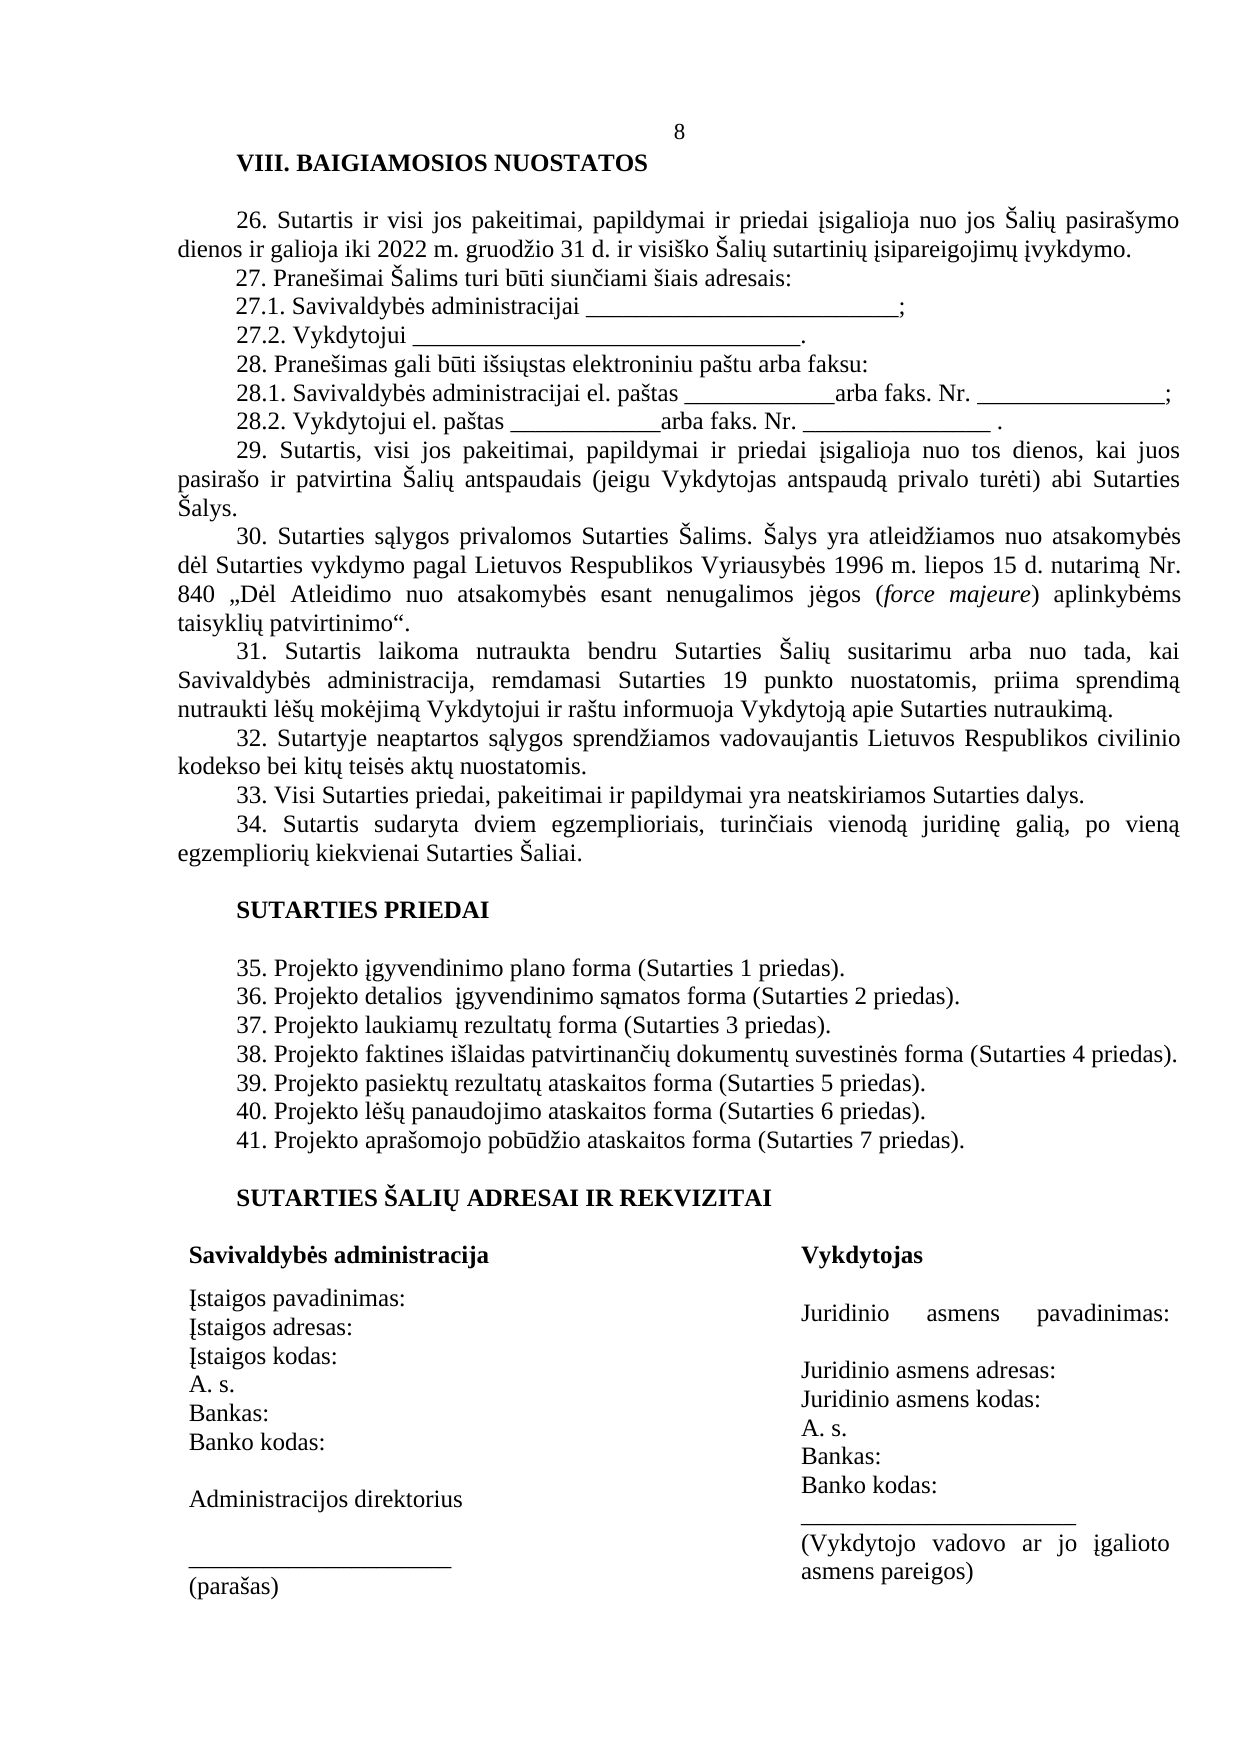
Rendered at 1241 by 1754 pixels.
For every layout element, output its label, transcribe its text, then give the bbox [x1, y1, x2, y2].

table_header Vykdytojas Juridinio asmens pavadinimas: Juridinio asmens adresas: Juridinio asmens kodas: A. s. Bankas: Banko kodas: ______________________ (Vykdytojo vadovo ar jo įgalioto asmens pareigos) [790, 1240, 1181, 1599]
text 38. Projekto faktines išlaidas patvirtinančių dokumentų suvestinės forma (Sutarties 4 priedas). [177, 1039, 1181, 1068]
text 32. Sutartyje neaptartos sąlygos sprendžiamos vadovaujantis Lietuvos Respublikos civilinio kodekso bei kitų teisės aktų nuostatomis. [177, 723, 1181, 780]
text 40. Projekto lėšų panaudojimo ataskaitos forma (Sutarties 6 priedas). [177, 1096, 1181, 1125]
text 27.1. Savivaldybės administracijai _________________________; [177, 291, 1181, 320]
table_header Savivaldybės administracija Įstaigos pavadinimas: Įstaigos adresas: Įstaigos kodas: A. s. Bankas: Banko kodas: Administracijos direktorius _____________________ (parašas) [177, 1240, 569, 1599]
text 28.2. Vykdytojui el. paštas ____________arba faks. Nr. _______________ . [177, 406, 1181, 435]
text Sutarties priedai [177, 895, 1181, 924]
text 41. Projekto aprašomojo pobūdžio ataskaitos forma (Sutarties 7 priedas). [177, 1125, 1181, 1154]
text 27.2. Vykdytojui _______________________________. [177, 320, 1181, 349]
text 29. Sutartis, visi jos pakeitimai, papildymai ir priedai įsigalioja nuo tos dienos, kai juos pasirašo ir patvirtina Šalių antspaudais (jeigu Vykdytojas antspaudą privalo turėti) abi Sutarties Šalys. [177, 435, 1181, 521]
text 27. Pranešimai Šalims turi būti siunčiami šiais adresais: [177, 263, 1181, 291]
text 26. Sutartis ir visi jos pakeitimai, papildymai ir priedai įsigalioja nuo jos Šalių pasirašymo dienos ir galioja iki 2022 m. gruodžio 31 d. ir visiško Šalių sutartinių įsipareigojimų įvykdymo. [177, 205, 1181, 263]
text Sutarties Šalių adresai ir rekvizitai [177, 1183, 1181, 1211]
text 37. Projekto laukiamų rezultatų forma (Sutarties 3 priedas). [177, 1010, 1181, 1039]
text 33. Visi Sutarties priedai, pakeitimai ir papildymai yra neatskiriamos Sutarties dalys. [177, 780, 1181, 809]
text 35. Projekto įgyvendinimo plano forma (Sutarties 1 priedas). [177, 953, 1181, 981]
text VIII. BAIGIAMOSIOS NUOSTATOS [177, 148, 1181, 176]
text 34. Sutartis sudaryta dviem egzemplioriais, turinčiais vienodą juridinę galią, po vieną egzempliorių kiekvienai Sutarties Šaliai. [177, 809, 1181, 866]
text 28.1. Savivaldybės administracijai el. paštas ____________arba faks. Nr. _______________; [177, 378, 1181, 406]
text 28. Pranešimas gali būti išsiųstas elektroniniu paštu arba faksu: [177, 349, 1181, 378]
text 39. Projekto pasiektų rezultatų ataskaitos forma (Sutarties 5 priedas). [177, 1068, 1181, 1096]
text 36. Projekto detalios įgyvendinimo sąmatos forma (Sutarties 2 priedas). [177, 981, 1181, 1010]
text 30. Sutarties sąlygos privalomos Sutarties Šalims. Šalys yra atleidžiamos nuo atsakomybės dėl Sutarties vykdymo pagal Lietuvos Respublikos Vyriausybės 1996 m. liepos 15 d. nutarimą Nr. 840 „Dėl Atleidimo nuo atsakomybės esant nenugalimos jėgos (force majeure) aplinkybėms taisyklių patvirtinimo“. [177, 521, 1181, 636]
table_header [569, 1240, 789, 1599]
text 31. Sutartis laikoma nutraukta bendru Sutarties Šalių susitarimu arba nuo tada, kai Savivaldybės administracija, remdamasi Sutarties 19 punkto nuostatomis, priima sprendimą nutraukti lėšų mokėjimą Vykdytojui ir raštu informuoja Vykdytoją apie Sutarties nutraukimą. [177, 636, 1181, 723]
